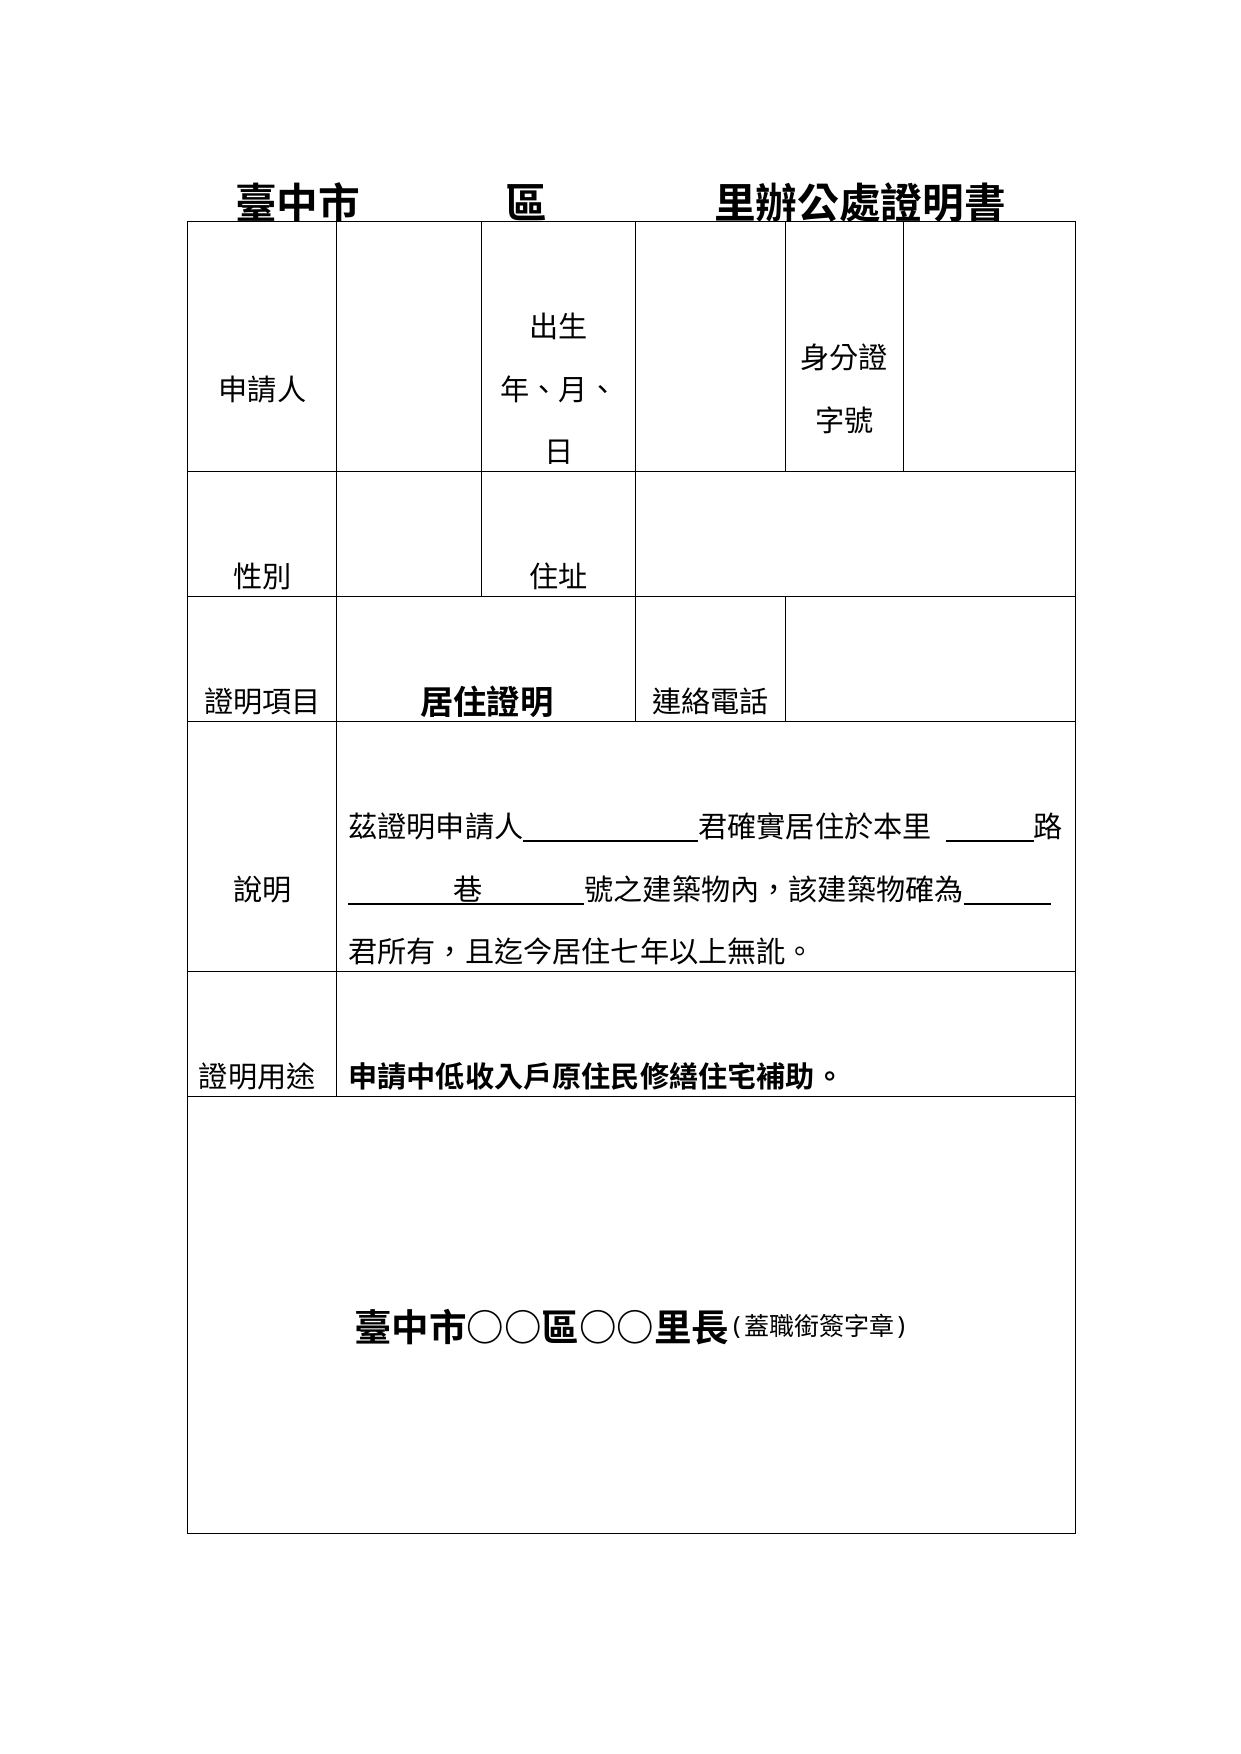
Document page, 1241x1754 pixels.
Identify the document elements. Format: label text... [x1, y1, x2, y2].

table_header [904, 222, 1075, 471]
table_cell 證明用途 [188, 972, 336, 1096]
table_header 出生 年、月、日 [482, 222, 635, 471]
table_cell 性別 [188, 472, 336, 596]
table_cell 證明項目 [188, 597, 336, 721]
table_header [337, 222, 481, 471]
table_cell [337, 472, 481, 596]
table_cell [786, 597, 1075, 721]
table_cell 居住證明 [337, 597, 635, 721]
table_cell 連絡電話 [636, 597, 785, 721]
table_header 身分證 字號 [786, 222, 903, 471]
table_cell [636, 472, 1075, 596]
table_header 申請人 [188, 222, 336, 471]
table_cell 住址 [482, 472, 635, 596]
table_header [636, 222, 785, 471]
text 臺中市 區 里辦公處證明書 [187, 158, 1053, 221]
table_cell 茲證明申請人 君確實居住於本里 路 巷 號之建築物內，該建築物確為 君所有，且迄今居住七年以上無訛。 [337, 722, 1075, 971]
table_cell 申請中低收入戶原住民修繕住宅補助。 [337, 972, 1075, 1096]
table_cell 說明 [188, 722, 336, 971]
table_cell 臺中市○○區○○里長(蓋職銜簽字章) [188, 1097, 1075, 1533]
